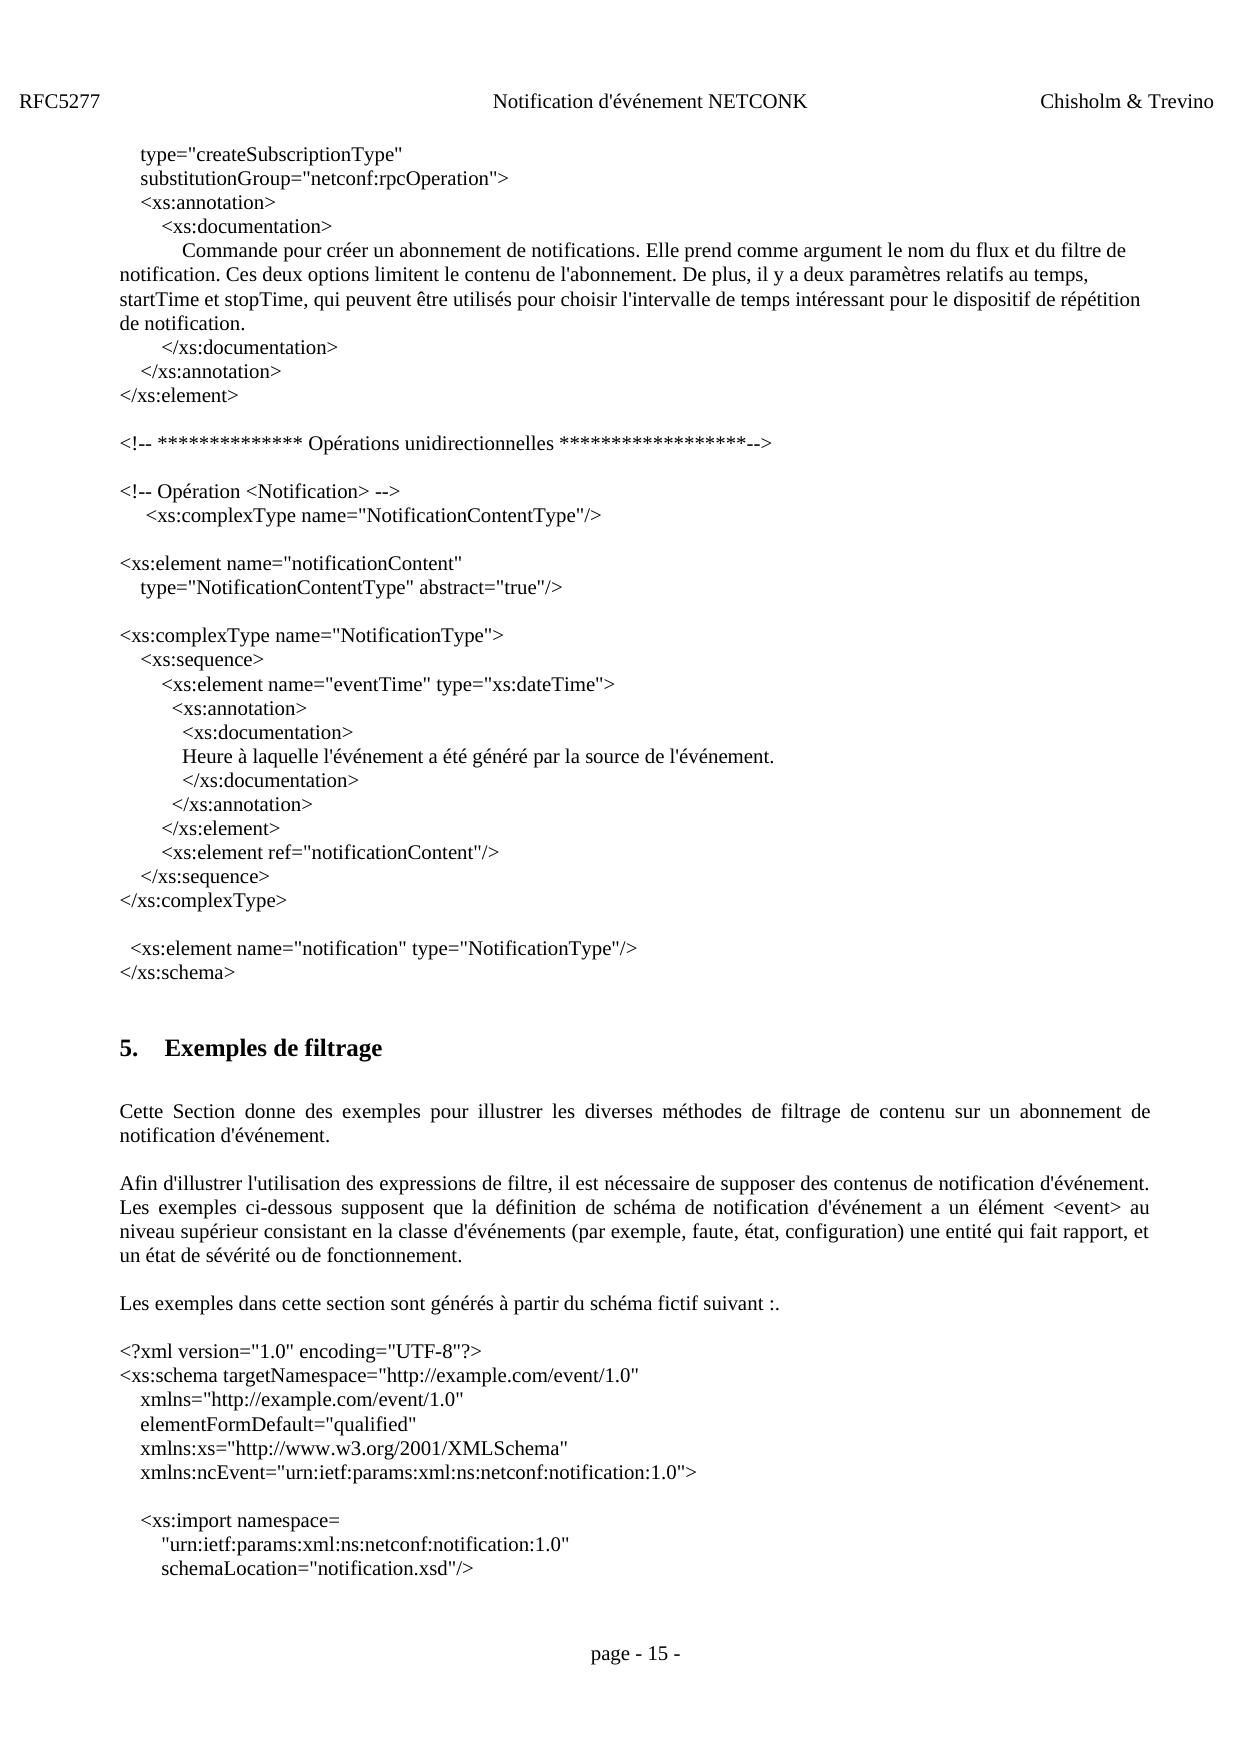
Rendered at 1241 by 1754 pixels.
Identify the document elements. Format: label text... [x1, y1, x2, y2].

text <xs:documentation> [119, 214, 1152, 238]
text </xs:documentation> [119, 768, 1152, 792]
text <xs:schema targetNamespace="http://example.com/event/1.0" [119, 1363, 1152, 1387]
text "urn:ietf:params:xml:ns:netconf:notification:1.0" [119, 1532, 1152, 1556]
text </xs:annotation> [119, 359, 1152, 383]
text <?xml version="1.0" encoding="UTF-8"?> [119, 1339, 1152, 1363]
text <xs:element name="eventTime" type="xs:dateTime"> [119, 671, 1152, 696]
text type="NotificationContentType" abstract="true"/> [119, 575, 1152, 599]
text Les exemples dans cette section sont générés à partir du schéma fictif suivant :. [119, 1291, 1152, 1315]
text </xs:complexType> [119, 888, 1152, 912]
text </xs:element> [119, 383, 1152, 407]
text </xs:schema> [119, 960, 1152, 984]
text type="createSubscriptionType" [119, 142, 1152, 166]
text <xs:import namespace= [119, 1508, 1152, 1532]
text Commande pour créer un abonnement de notifications. Elle prend comme argument le nom du flux et du filtre de notification. Ces deux options limitent le contenu de l'abonnement. De plus, il y a deux paramètres relatifs au temps, startTime et stopTime, qui peuvent être utilisés pour choisir l'intervalle de temps intéressant pour le dispositif de répétition de notification. [119, 238, 1152, 334]
text </xs:element> [119, 816, 1152, 840]
text <xs:annotation> [119, 696, 1152, 719]
text Afin d'illustrer l'utilisation des expressions de filtre, il est nécessaire de supposer des contenus de notification d'événement. Les exemples ci-dessous supposent que la définition de schéma de notification d'événement a un élément <event> au niveau supérieur consistant en la classe d'événements (par exemple, faute, état, configuration) une entité qui fait rapport, et un état de sévérité ou de fonctionnement. [119, 1171, 1152, 1267]
text <xs:element name="notification" type="NotificationType"/> [119, 936, 1152, 960]
text Cette Section donne des exemples pour illustrer les diverses méthodes de filtrage de contenu sur un abonnement de notification d'événement. [119, 1099, 1152, 1147]
text xmlns:ncEvent="urn:ietf:params:xml:ns:netconf:notification:1.0"> [119, 1459, 1152, 1484]
text <!-- Opération <Notification> --> [119, 479, 1152, 503]
text </xs:sequence> [119, 864, 1152, 888]
text <xs:annotation> [119, 190, 1152, 214]
text xmlns="http://example.com/event/1.0" [119, 1387, 1152, 1411]
subtitle 5. Exemples de filtrage [119, 1033, 1152, 1062]
text <xs:element name="notificationContent" [119, 551, 1152, 575]
text Heure à laquelle l'événement a été généré par la source de l'événement. [119, 744, 1152, 768]
text </xs:annotation> [119, 792, 1152, 816]
text xmlns:xs="http://www.w3.org/2001/XMLSchema" [119, 1436, 1152, 1459]
text <xs:element ref="notificationContent"/> [119, 840, 1152, 864]
text </xs:documentation> [119, 334, 1152, 359]
text elementFormDefault="qualified" [119, 1411, 1152, 1436]
text <xs:sequence> [119, 647, 1152, 671]
text substitutionGroup="netconf:rpcOperation"> [119, 166, 1152, 190]
text <xs:documentation> [119, 719, 1152, 744]
text <xs:complexType name="NotificationType"> [119, 623, 1152, 647]
text schemaLocation="notification.xsd"/> [119, 1556, 1152, 1580]
text <xs:complexType name="NotificationContentType"/> [119, 503, 1152, 527]
text <!-- ************** Opérations unidirectionnelles ******************--> [119, 431, 1152, 455]
